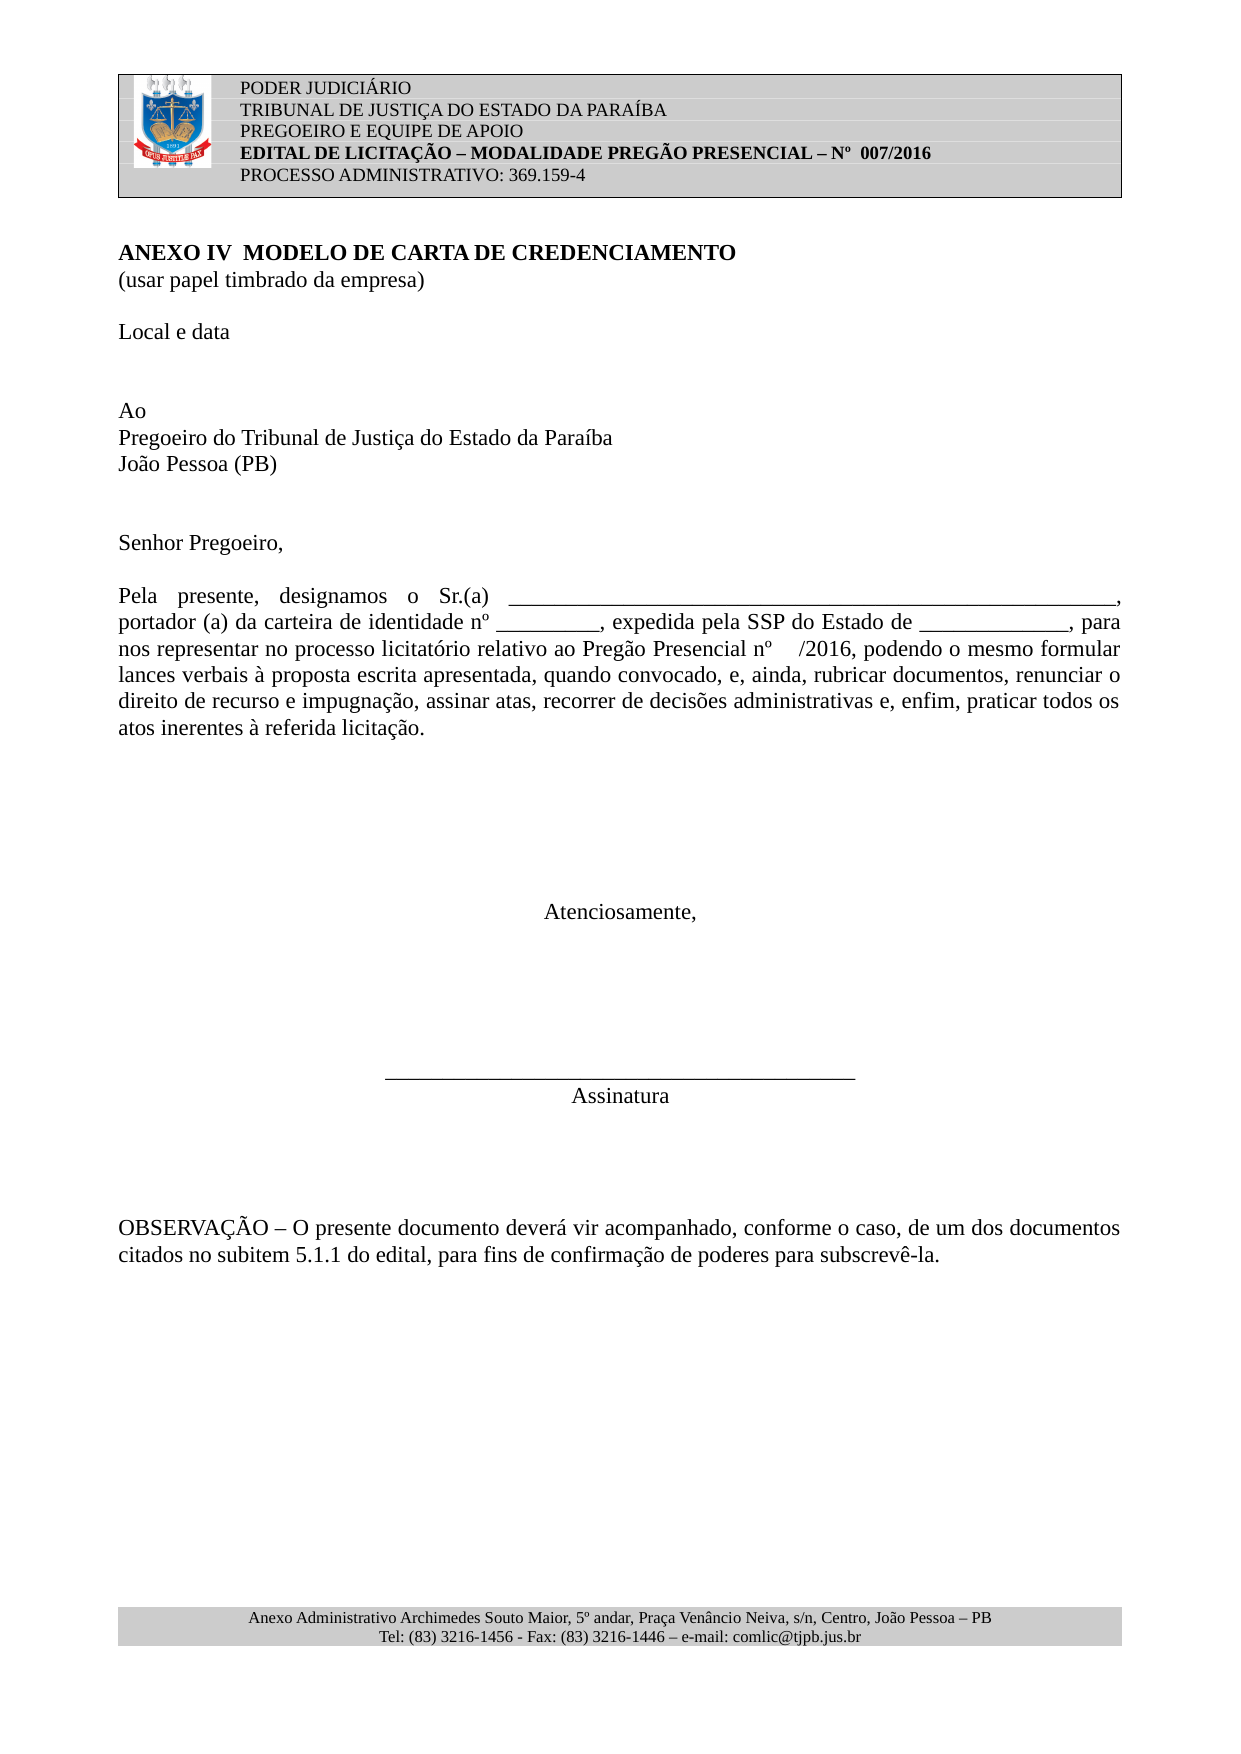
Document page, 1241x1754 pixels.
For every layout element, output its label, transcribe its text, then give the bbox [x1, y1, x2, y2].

text Ao [118, 397, 1122, 424]
text ANEXO IV MODELO DE CARTA DE CREDENCIAMENTO [118, 239, 1122, 266]
text Atenciosamente, [118, 898, 1122, 924]
text Pela presente, designamos o Sr.(a) _____________________________________________________, portador (a) da carteira de identidade nº _________, expedida pela SSP do Estado de _____________, para nos representar no processo licitatório relativo ao Pregão Presencial nº /2016, podendo o mesmo formular lances verbais à proposta escrita apresentada, quando convocado, e, ainda, rubricar documentos, renunciar o direito de recurso e impugnação, assinar atas, recorrer de decisões administrativas e, enfim, praticar todos os atos inerentes à referida licitação. [118, 582, 1122, 740]
text _________________________________________ [118, 1056, 1122, 1083]
text Pregoeiro do Tribunal de Justiça do Estado da Paraíba [118, 424, 1122, 450]
text Assinatura [118, 1083, 1122, 1109]
text Local e data [118, 318, 1122, 345]
text (usar papel timbrado da empresa) [118, 266, 1122, 292]
text João Pessoa (PB) [118, 450, 1122, 476]
text OBSERVAÇÃO – O presente documento deverá vir acompanhado, conforme o caso, de um dos documentos citados no subitem 5.1.1 do edital, para fins de confirmação de poderes para subscrevê-la. [118, 1214, 1122, 1267]
picture [133, 75, 212, 168]
text Senhor Pregoeiro, [118, 529, 1122, 556]
